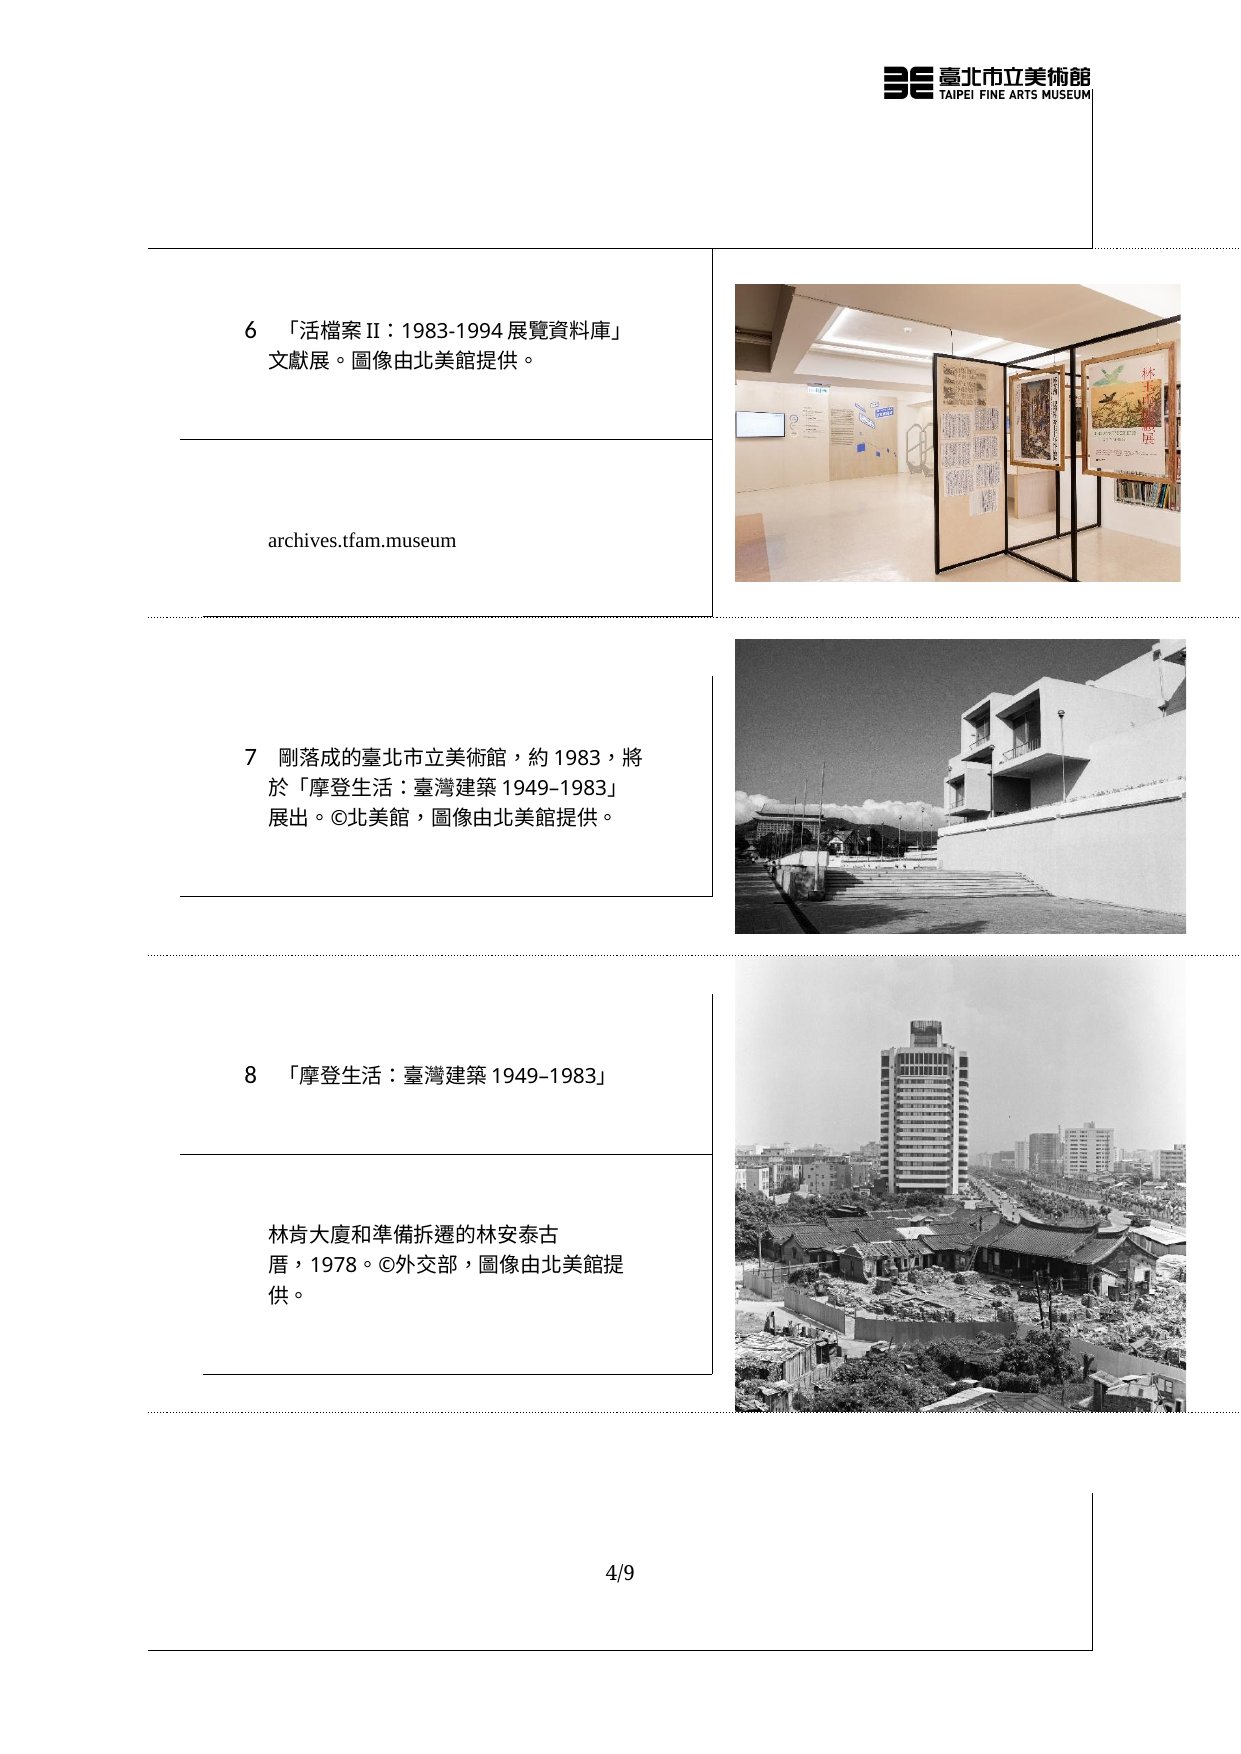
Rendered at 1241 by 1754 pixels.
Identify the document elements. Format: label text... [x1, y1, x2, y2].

table_cell 「摩登生活：臺灣建築1949–1983」 林肯大廈和準備拆遷的林安泰古厝，1978。©外交部，圖像由北美館提供。 [148, 955, 724, 1412]
table_cell [1186, 955, 1240, 1412]
table_cell [724, 617, 1240, 955]
table_cell [724, 248, 1240, 617]
table_cell 「活檔案II：1983-1994展覽資料庫」文獻展。圖像由北美館提供。 archives.tfam.museum [148, 248, 724, 617]
table_cell [724, 955, 735, 1412]
table_cell 剛落成的臺北市立美術館，約1983，將於「摩登生活：臺灣建築1949–1983」展出。©北美館，圖像由北美館提供。 [148, 617, 724, 955]
